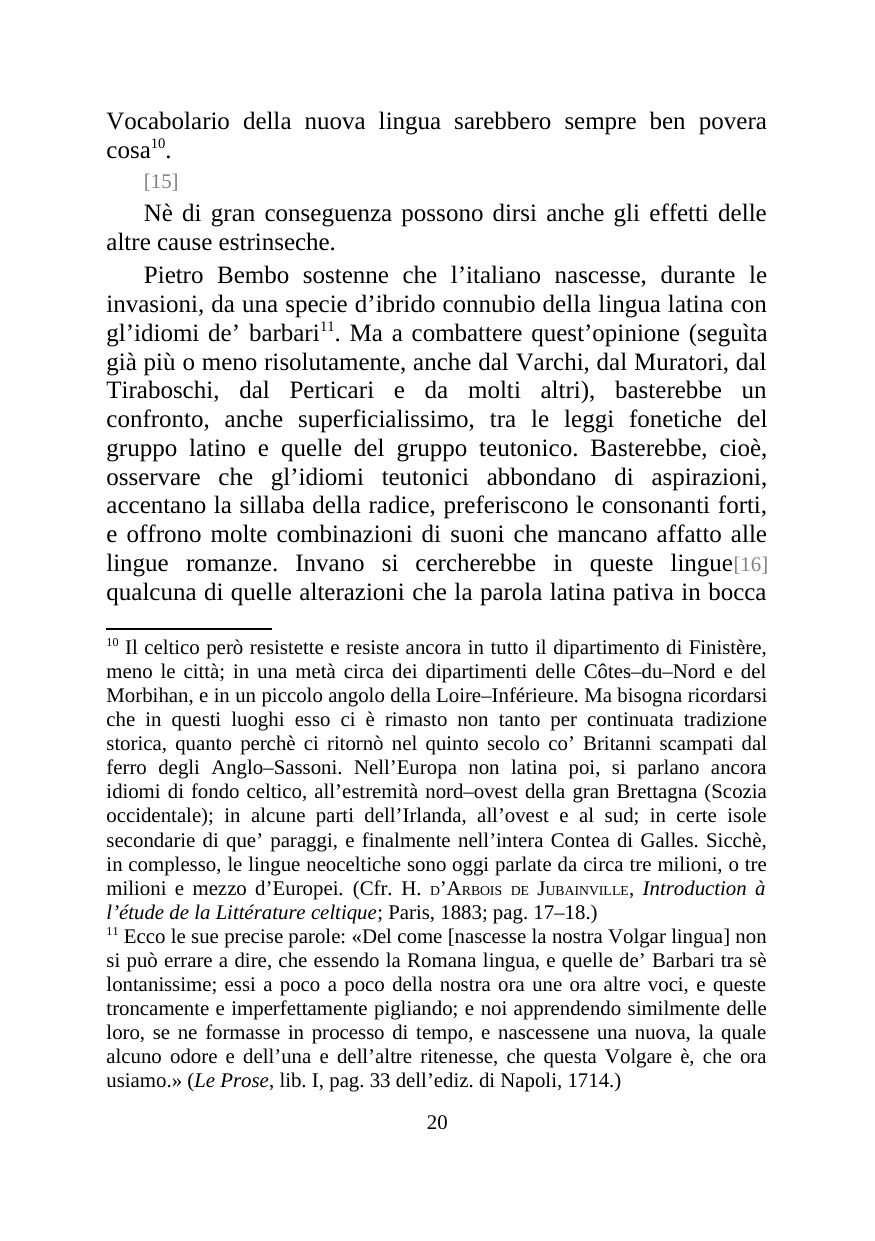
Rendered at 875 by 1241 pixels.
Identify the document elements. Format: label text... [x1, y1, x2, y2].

text Ecco le sue precise parole: «Del come [nascesse la nostra Volgar lingua] non si può errare a dire, che essendo la Romana lingua, e quelle de’ Barbari tra sè lontanissime; essi a poco a poco della nostra ora une ora altre voci, e queste troncamente e imperfettamente pigliando; e noi apprendendo similmente delle loro, se ne formasse in processo di tempo, e nascessene una nuova, la quale alcuno odore e dell’una e dell’altre ritenesse, che questa Volgare è, che ora usiamo.» (Le Prose, lib. I, pag. 33 dell’ediz. di Napoli, 1714.) [106, 924, 768, 1092]
text Il celtico però resistette e resiste ancora in tutto il dipartimento di Finistère, meno le città; in una metà circa dei dipartimenti delle Côtes–du–Nord e del Morbihan, e in un piccolo angolo della Loire–Inférieure. Ma bisogna ricordarsi che in questi luoghi esso ci è rimasto non tanto per continuata tradizione storica, quanto perchè ci ritornò nel quinto secolo co’ Britanni scampati dal ferro degli Anglo–Sassoni. Nell’Europa non latina poi, si parlano ancora idiomi di fondo celtico, all’estremità nord–ovest della gran Brettagna (Scozia occidentale); in alcune parti dell’Irlanda, all’ovest e al sud; in certe isole secondarie di que’ paraggi, e finalmente nell’intera Contea di Galles. Sicchè, in complesso, le lingue neoceltiche sono oggi parlate da circa tre milioni, o tre milioni e mezzo d’Europei. (Cfr. H. d’Arbois de Jubainville, Introduction à l’étude de la Littérature celtique; Paris, 1883; pag. 17–18.) [106, 635, 768, 924]
text Pietro Bembo sostenne che l’italiano nascesse, durante le invasioni, da una specie d’ibrido connubio della lingua latina con gl’idiomi de’ barbari. Ma a combattere quest’opinione (seguìta già più o meno risolutamente, anche dal Varchi, dal Muratori, dal Tiraboschi, dal Perticari e da molti altri), basterebbe un confronto, anche superficialissimo, tra le leggi fonetiche del gruppo latino e quelle del gruppo teutonico. Basterebbe, cioè, osservare che gl’idiomi teutonici abbondano di aspirazioni, accentano la sillaba della radice, preferiscono le consonanti forti, e offrono molte combinazioni di suoni che mancano affatto alle lingue romanze. Invano si cercherebbe in queste lingue[16] qualcuna di quelle alterazioni che la parola latina pativa in bocca [106, 260, 768, 605]
text Vocabolario della nuova lingua sarebbero sempre ben povera cosa. [106, 106, 768, 164]
text Nè di gran conseguenza possono dirsi anche gli effetti delle altre cause estrinseche. [106, 198, 768, 255]
text [15] [106, 169, 768, 193]
